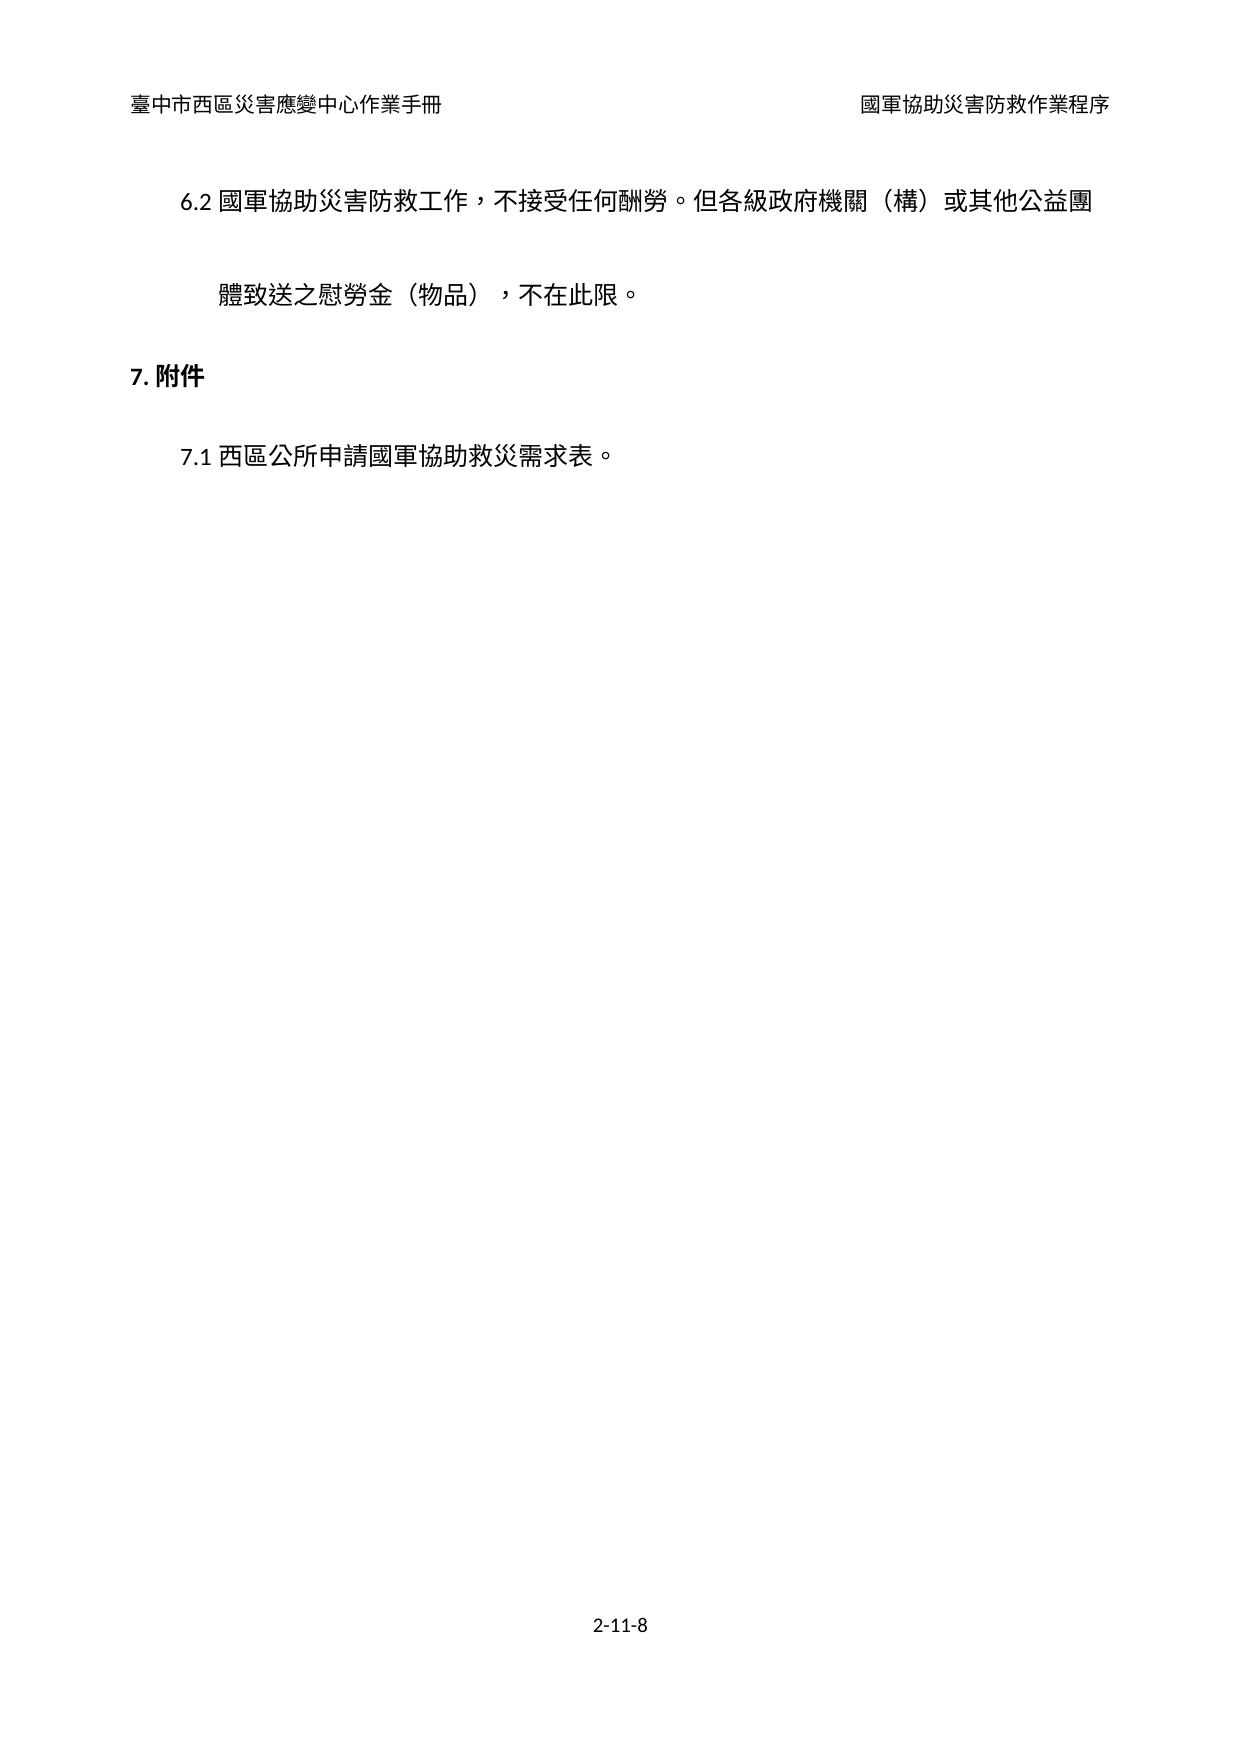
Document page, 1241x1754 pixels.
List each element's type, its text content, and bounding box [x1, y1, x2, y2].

text 6.2 國軍協助災害防救工作，不接受任何酬勞。但各級政府機關（構）或其他公益團體致送之慰勞金（物品），不在此限。 [180, 158, 1110, 314]
text 7.1 西區公所申請國軍協助救災需求表。 [180, 413, 1110, 476]
text 7. 附件 [130, 333, 1110, 395]
